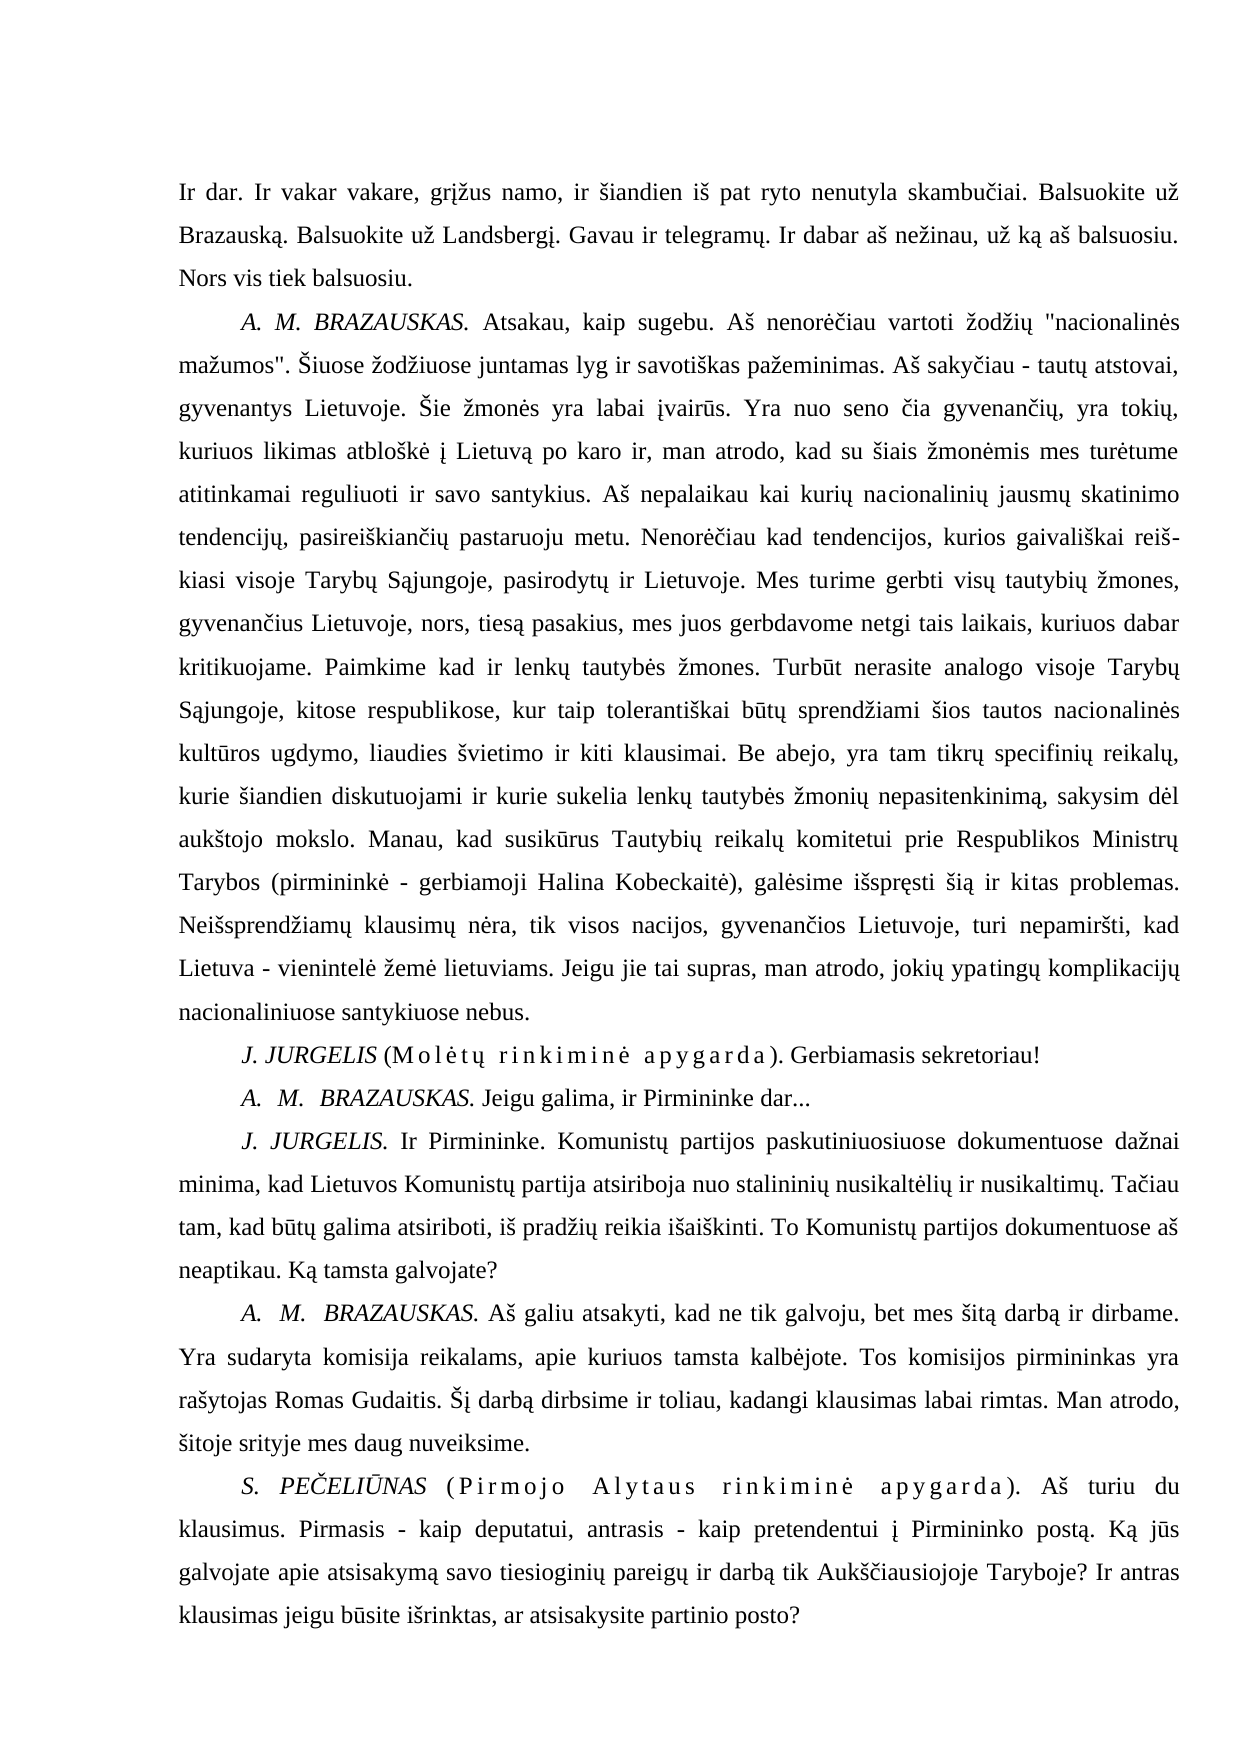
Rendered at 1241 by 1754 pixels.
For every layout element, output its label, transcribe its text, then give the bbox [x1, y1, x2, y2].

text Ir dar. Ir vakar vakare, grįžus namo, ir šiandien iš pat ryto nenutyla skambučiai. Balsuokite už Brazauską. Balsuokite už Landsbergį. Gavau ir telegramų. Ir dabar aš nežinau, už ką aš balsuosiu. Nors vis tiek balsuosiu. [178, 177, 1180, 292]
text A. M. Brazauskas. Atsakau, kaip sugebu. Aš nenorėčiau var­toti žodžių "nacionalinės mažumos". Šiuose žodžiuose juntamas lyg ir savotiškas pažeminimas. Aš sakyčiau - tautų atstovai, gy­venantys Lietuvoje. Šie žmonės yra labai įvairūs. Yra nuo seno čia gyvenančių, yra tokių, kuriuos likimas atbloškė į Lietuvą po karo ir, man atrodo, kad su šiais žmonėmis mes turėtume atitin­kamai reguliuoti ir savo santykius. Aš nepalaikau kai kurių na­cionalinių jausmų skatinimo tendencijų, pasireiškiančių pastaruo­ju metu. Nenorėčiau kad tendencijos, kurios gaivališkai reiš­kiasi visoje Tarybų Sąjungoje, pasirodytų ir Lietuvoje. Mes tu­rime gerbti visų tautybių žmones, gyvenančius Lietuvoje, nors, tiesą pasakius, mes juos gerbdavome netgi tais laikais, kuriuos dabar kritikuojame. Paimkime kad ir lenkų tautybės žmones. Tur­būt nerasite analogo visoje Tarybų Sąjungoje, kitose respubli­kose, kur taip tolerantiškai būtų sprendžiami šios tautos nacio­nalinės kultūros ugdymo, liaudies švietimo ir kiti klausimai. Be abejo, yra tam tikrų specifinių reikalų, kurie šiandien diskutuo­jami ir kurie sukelia lenkų tautybės žmonių nepasitenkinimą, sakysim dėl aukštojo mokslo. Manau, kad susikūrus Tautybių reikalų komitetui prie Respublikos Ministrų Tarybos (pirminin­kė - gerbiamoji Halina Kobeckaitė), galėsime išspręsti šią ir ki­tas problemas. Neišsprendžiamų klausimų nėra, tik visos nacijos, gyvenančios Lietuvoje, turi nepamiršti, kad Lietuva - vienintelė žemė lietuviams. Jeigu jie tai supras, man atrodo, jokių ypa­tingų komplikacijų nacionaliniuose santykiuose nebus. [178, 307, 1180, 1025]
text S. Pečeliūnas (Pirmojo Alytaus rinkiminė apygarda). Aš turiu du klausimus. Pirmasis - kaip deputatui, ant­rasis - kaip pretendentui į Pirmininko postą. Ką jūs galvojate apie atsisakymą savo tiesioginių pareigų ir darbą tik Aukščiau­siojoje Taryboje? Ir antras klausimas jeigu būsite išrinktas, ar atsisakysite partinio posto? [178, 1471, 1180, 1629]
text A. M. Brazauskas. Jeigu galima, ir Pirmininke dar... [178, 1083, 1180, 1112]
text A. M. Brazauskas. Aš galiu atsakyti, kad ne tik galvoju, bet mes šitą darbą ir dirbame. Yra sudaryta komisija reikalams, apie kuriuos tamsta kalbėjote. Tos komisijos pirmininkas yra rašy­tojas Romas Gudaitis. Šį darbą dirbsime ir toliau, kadangi klau­simas labai rimtas. Man atrodo, šitoje srityje mes daug nuveik­sime. [178, 1298, 1180, 1457]
text J. Jurgelis (Molėtų rinkiminė apygarda). Gerbia­masis sekretoriau! [178, 1040, 1180, 1068]
text J. Jurgelis. Ir Pirmininke. Komunistų partijos paskutiniuosiuo­se dokumentuose dažnai minima, kad Lietuvos Komunistų par­tija atsiriboja nuo stalininių nusikaltėlių ir nusikaltimų. Tačiau tam, kad būtų galima atsiriboti, iš pradžių reikia išaiškinti. To Komunistų partijos dokumentuose aš neaptikau. Ką tamsta gal­vojate? [178, 1126, 1180, 1284]
